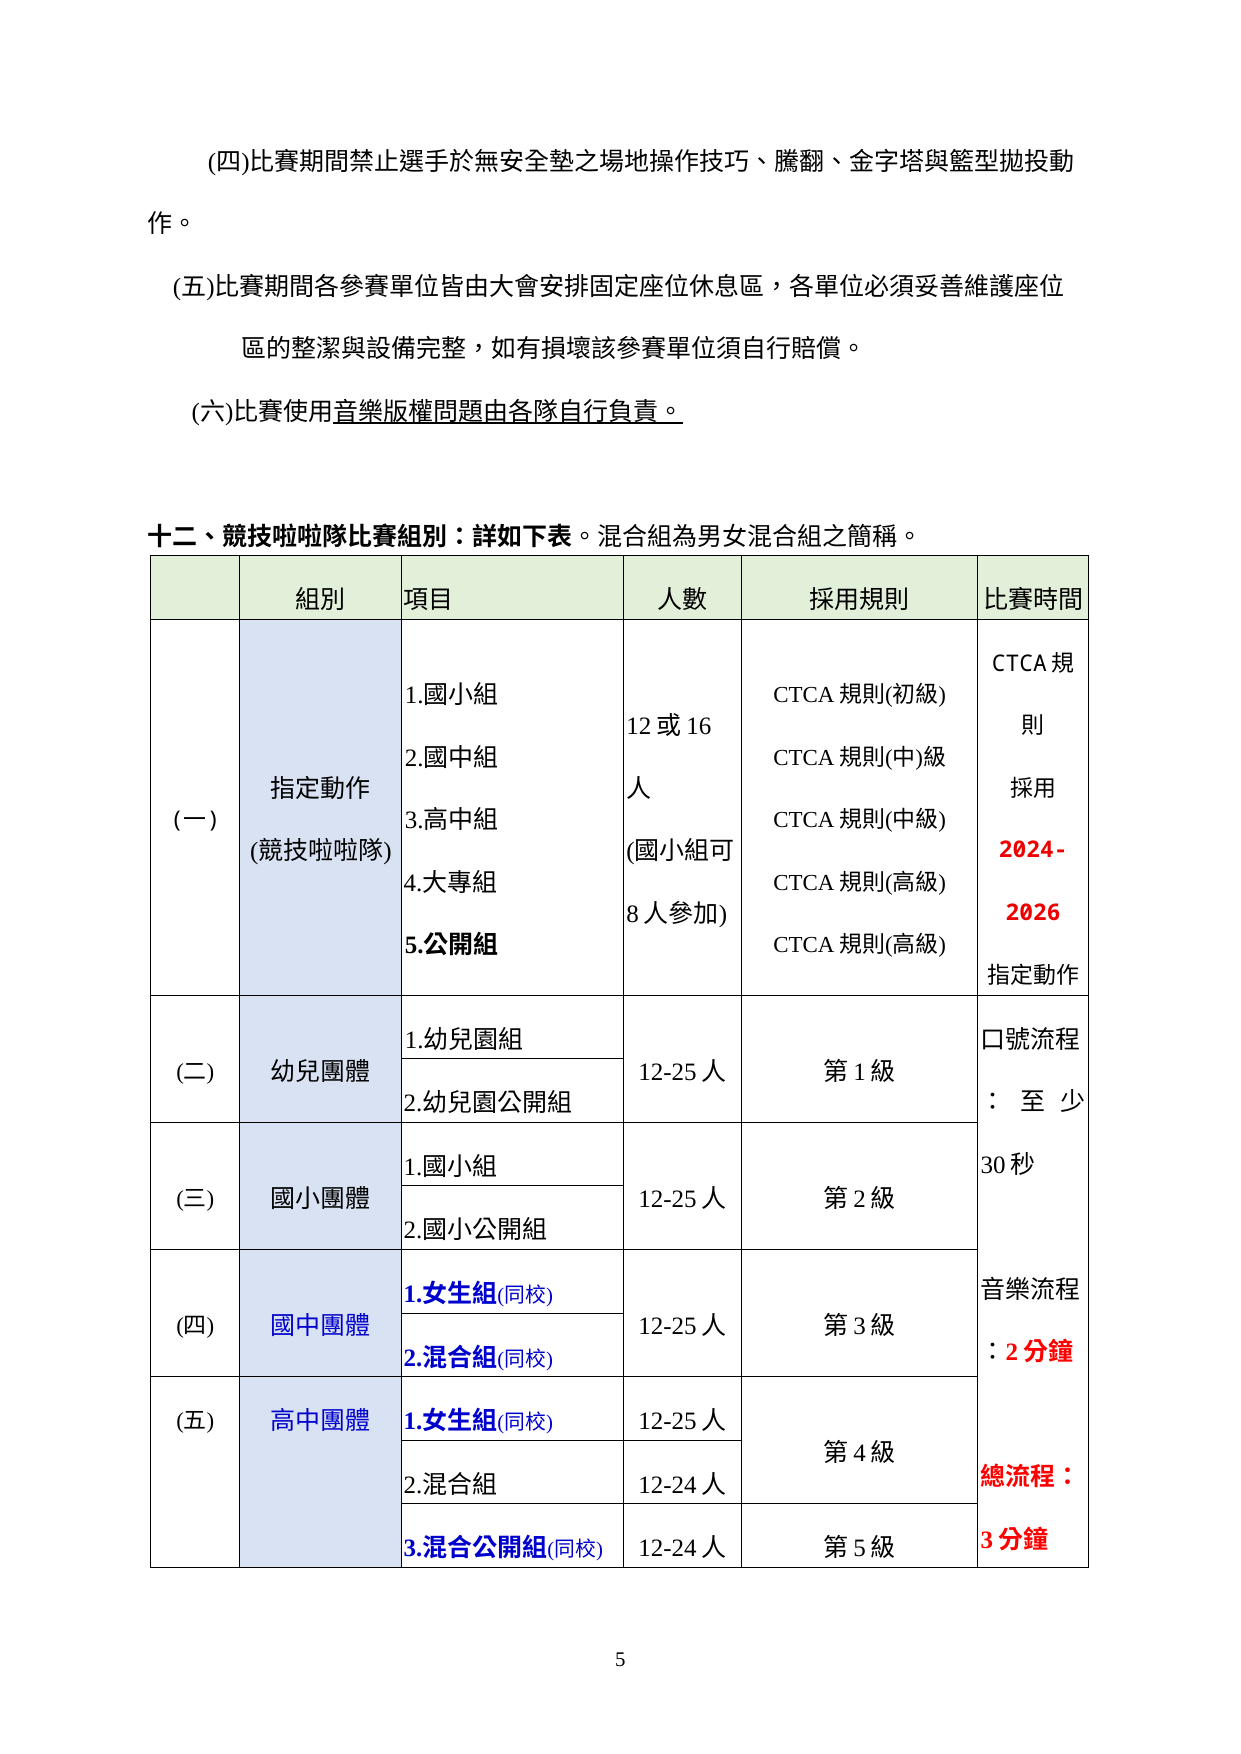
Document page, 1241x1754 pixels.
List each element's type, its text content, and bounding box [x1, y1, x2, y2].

table_cell 1.幼兒園組 [402, 996, 623, 1058]
table_header 組別 [240, 556, 401, 619]
table_cell 12-25人 [624, 996, 741, 1122]
table_cell 12-25人 [624, 1377, 741, 1439]
table_cell 12-25人 [624, 1123, 741, 1249]
table_cell 1.國小組 [402, 1123, 623, 1185]
table_cell (五) [151, 1377, 239, 1567]
table_cell 國小團體 [240, 1123, 401, 1249]
table_cell 2.混合組 [402, 1441, 623, 1503]
table_cell 2.混合組(同校) [402, 1314, 623, 1376]
table_cell 高中團體 [240, 1377, 401, 1567]
table_cell 2.幼兒園公開組 [402, 1059, 623, 1122]
table_header 採用規則 [742, 556, 977, 619]
table_cell (四) [151, 1250, 239, 1376]
text (五)比賽期間各參賽單位皆由大會安排固定座位休息區，各單位必須妥善維護座位 [148, 243, 1092, 305]
text (六)比賽使用音樂版權問題由各隊自行負責。 [148, 368, 1092, 430]
table_cell 1.女生組(同校) [402, 1377, 623, 1439]
table_cell 12-24人 [624, 1504, 741, 1567]
text (四)比賽期間禁止選手於無安全墊之場地操作技巧、騰翻、金字塔與籃型拋投動作。 [148, 118, 1092, 243]
table_cell CTCA規則 採用2024-2026 指定動作 [978, 620, 1088, 995]
table_header 比賽時間 [978, 556, 1088, 619]
table_cell 第3級 [742, 1250, 977, 1376]
table_cell 幼兒團體 [240, 996, 401, 1122]
table_cell 3.混合公開組(同校) [402, 1504, 623, 1567]
table_cell 第2級 [742, 1123, 977, 1249]
table_cell 國中團體 [240, 1250, 401, 1376]
table_cell 第4級 [742, 1377, 977, 1503]
table_cell 2.國小公開組 [402, 1186, 623, 1249]
table_cell 12-24人 [624, 1441, 741, 1503]
table_cell 1.女生組(同校) [402, 1250, 623, 1312]
table_cell 口號流程 ：至少30秒 音樂流程 ：2分鐘 總流程： 3分鐘 [978, 996, 1088, 1567]
table_cell 第1級 [742, 996, 977, 1122]
table_header [151, 556, 239, 619]
text 區的整潔與設備完整，如有損壞該參賽單位須自行賠償。 [148, 305, 1092, 368]
table_cell 1.國小組 2.國中組 3.高中組 4.大專組 5.公開組 [402, 620, 623, 995]
table_header 項目 [402, 556, 623, 619]
text 十二、競技啦啦隊比賽組別：詳如下表。混合組為男女混合組之簡稱。 [148, 493, 1092, 555]
table_cell 指定動作 (競技啦啦隊) [240, 620, 401, 995]
table_cell (二) [151, 996, 239, 1122]
table_cell (三) [151, 1123, 239, 1249]
table_cell 12-25人 [624, 1250, 741, 1376]
table_header 人數 [624, 556, 741, 619]
table_cell CTCA規則(初級) CTCA規則(中)級 CTCA規則(中級) CTCA規則(高級) CTCA規則(高級) [742, 620, 977, 995]
table_cell 第5級 [742, 1504, 977, 1567]
table_cell (一) [151, 620, 239, 995]
table_cell 12或16人 (國小組可8人參加) [624, 620, 741, 995]
